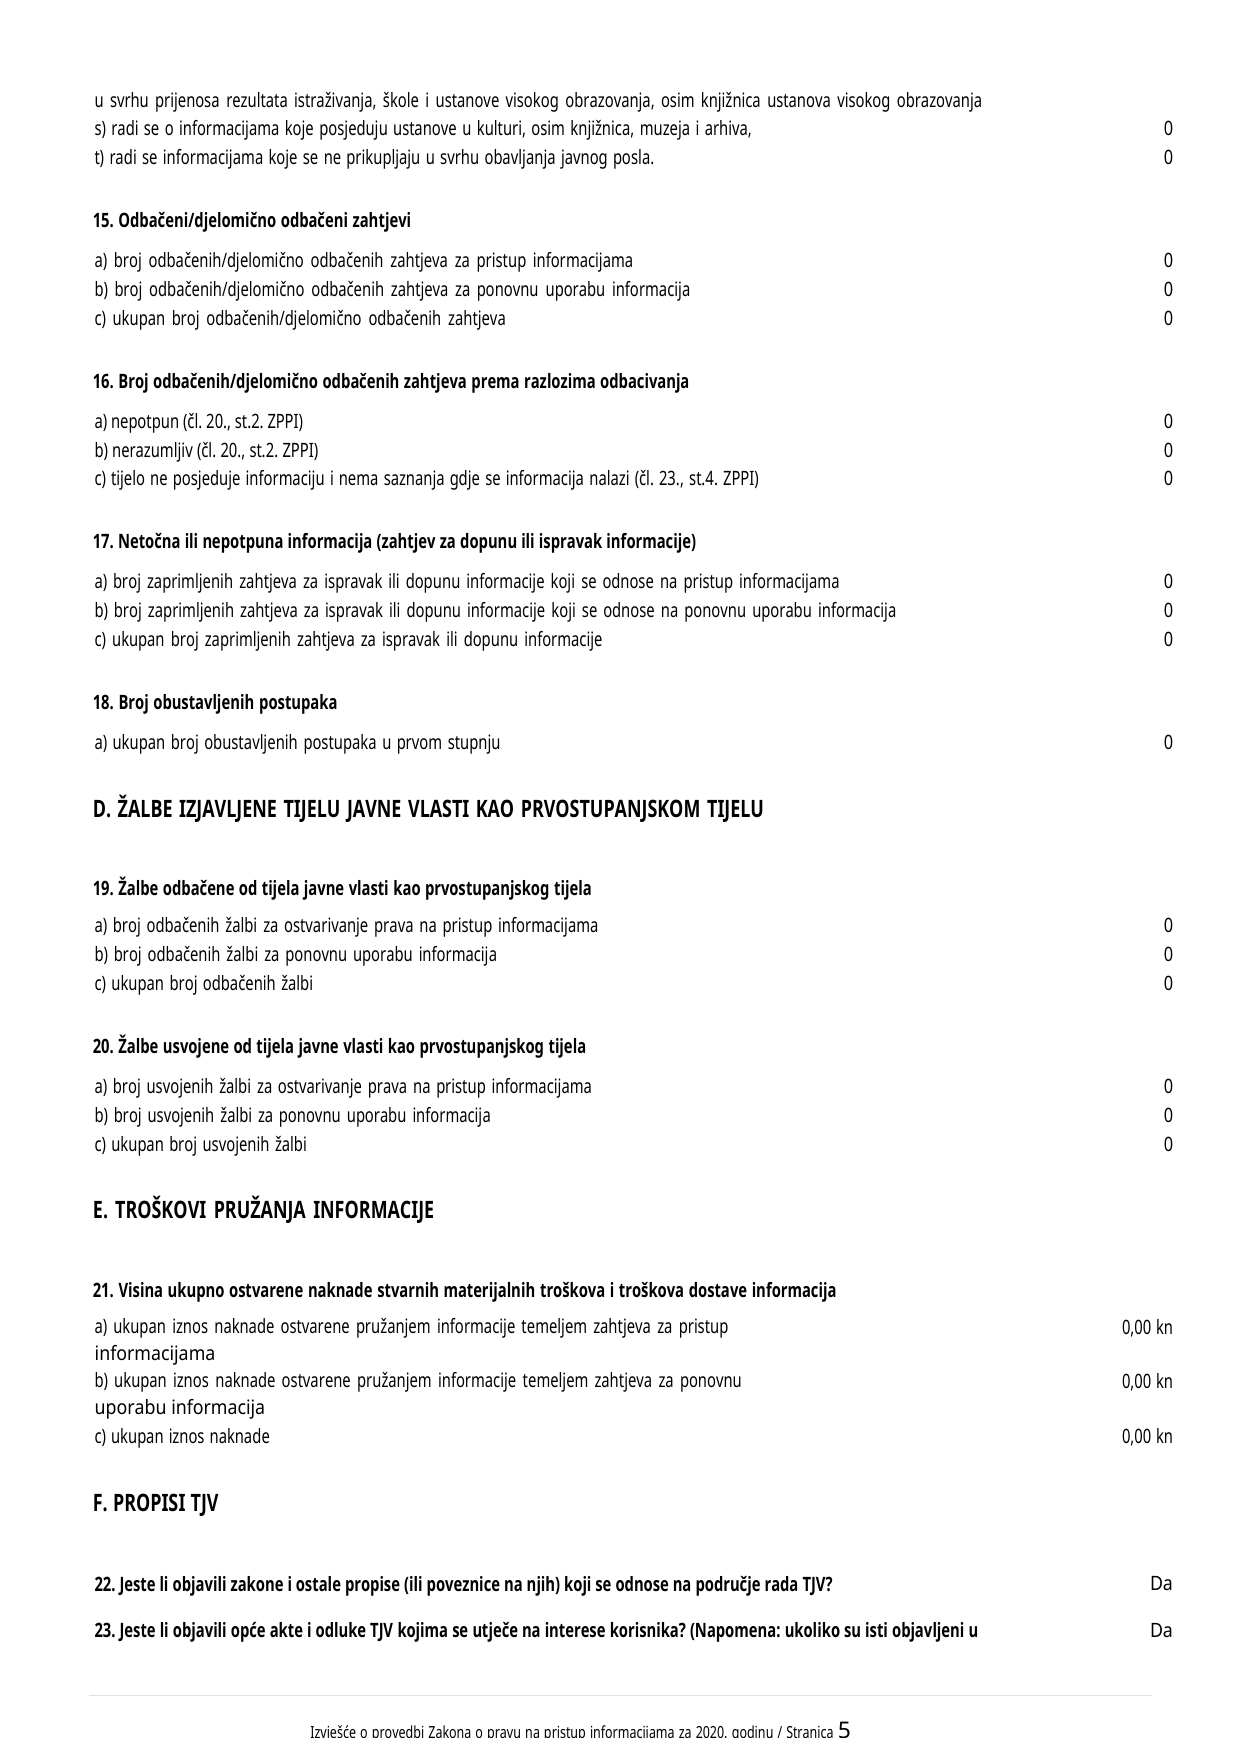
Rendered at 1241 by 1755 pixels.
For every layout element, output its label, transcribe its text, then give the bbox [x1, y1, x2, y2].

table_cell c) ukupan iznos naknade [88, 1421, 1035, 1466]
table_cell E. TROŠKOVI PRUŽANJA INFORMACIJE [88, 1173, 1035, 1247]
table_cell b) broj usvojenih žalbi za ponovnu uporabu informacija [88, 1099, 1035, 1128]
table_cell c) ukupan broj odbačenih/djelomično odbačenih zahtjeva [88, 302, 1035, 347]
table_cell 0,00 kn [1035, 1366, 1178, 1421]
table_cell 18. Broj obustavljenih postupaka [88, 669, 1035, 720]
table_cell 17. Netočna ili nepotpuna informacija (zahtjev za dopunu ili ispravak informacije) [88, 508, 1035, 559]
table_cell 0 [1035, 595, 1178, 623]
table_cell b) broj zaprimljenih zahtjeva za ispravak ili dopunu informacije koji se odnose na ponovnu uporabu informacija [88, 595, 1035, 623]
table_cell [1035, 508, 1178, 559]
table_cell 19. Žalbe odbačene od tijela javne vlasti kao prvostupanjskog tijela [88, 845, 1035, 903]
table_cell 0 [1035, 399, 1178, 434]
table_cell b) broj odbačenih žalbi za ponovnu uporabu informacija [88, 939, 1035, 967]
table_cell [1035, 845, 1178, 903]
table_cell a) broj usvojenih žalbi za ostvarivanje prava na pristup informacijama [88, 1064, 1035, 1099]
table_cell 21. Visina ukupno ostvarene naknade stvarnih materijalnih troškova i troškova dostave informacija [88, 1247, 1035, 1305]
table_cell 16. Broj odbačenih/djelomično odbačenih zahtjeva prema razlozima odbacivanja [88, 347, 1035, 399]
table_cell 0 [1035, 434, 1178, 463]
table_cell [1035, 347, 1178, 399]
table_cell a) broj zaprimljenih zahtjeva za ispravak ili dopunu informacije koji se odnose na pristup informacijama [88, 559, 1035, 595]
table_cell 0 [1035, 1064, 1178, 1099]
table_header [1035, 85, 1178, 113]
table_cell a) ukupan iznos naknade ostvarene pružanjem informacije temeljem zahtjeva za pristup informacijama [88, 1305, 1035, 1366]
table_cell b) broj odbačenih/djelomično odbačenih zahtjeva za ponovnu uporabu informacija [88, 274, 1035, 302]
table_cell c) ukupan broj odbačenih žalbi [88, 968, 1035, 1012]
table_cell 0,00 kn [1035, 1305, 1178, 1366]
table_cell Da [1035, 1605, 1178, 1644]
table_cell 0 [1035, 463, 1178, 508]
table_cell 0 [1035, 939, 1178, 967]
table_cell 0 [1035, 113, 1178, 142]
table_cell F. PROPISI TJV [88, 1466, 1035, 1540]
table_cell 0 [1035, 302, 1178, 347]
table_cell 0 [1035, 142, 1178, 187]
table_cell 0 [1035, 968, 1178, 1012]
table_cell a) broj odbačenih žalbi za ostvarivanje prava na pristup informacijama [88, 903, 1035, 939]
table_cell [1035, 1247, 1178, 1305]
table_cell c) ukupan broj usvojenih žalbi [88, 1128, 1035, 1173]
table_cell [1035, 187, 1178, 238]
table_cell t) radi se informacijama koje se ne prikupljaju u svrhu obavljanja javnog posla. [88, 142, 1035, 187]
table_cell s) radi se o informacijama koje posjeduju ustanove u kulturi, osim knjižnica, muzeja i arhiva, [88, 113, 1035, 142]
table_cell 20. Žalbe usvojene od tijela javne vlasti kao prvostupanjskog tijela [88, 1013, 1035, 1064]
table_cell c) tijelo ne posjeduje informaciju i nema saznanja gdje se informacija nalazi (čl. 23., st.4. ZPPI) [88, 463, 1035, 508]
table_cell [1035, 1466, 1178, 1540]
table_cell [1035, 1173, 1178, 1247]
table_cell 0 [1035, 1128, 1178, 1173]
table_cell 0,00 kn [1035, 1421, 1178, 1466]
table_header u svrhu prijenosa rezultata istraživanja, škole i ustanove visokog obrazovanja, osim knjižnica ustanova visokog obrazovanja [88, 85, 1035, 113]
table_cell 23. Jeste li objavili opće akte i odluke TJV kojima se utječe na interese korisnika? (Napomena: ukoliko su isti objavljeni u [88, 1605, 1035, 1644]
table_cell c) ukupan broj zaprimljenih zahtjeva za ispravak ili dopunu informacije [88, 624, 1035, 668]
table_cell [1035, 772, 1178, 845]
table_cell Da [1035, 1540, 1178, 1605]
table_cell a) ukupan broj obustavljenih postupaka u prvom stupnju [88, 720, 1035, 772]
table_cell 0 [1035, 1099, 1178, 1128]
table_cell [1035, 1013, 1178, 1064]
table_cell b) ukupan iznos naknade ostvarene pružanjem informacije temeljem zahtjeva za ponovnu uporabu informacija [88, 1366, 1035, 1421]
table_cell a) nepotpun (čl. 20., st.2. ZPPI) [88, 399, 1035, 434]
table_cell D. ŽALBE IZJAVLJENE TIJELU JAVNE VLASTI KAO PRVOSTUPANJSKOM TIJELU [88, 772, 1035, 845]
table_cell 0 [1035, 903, 1178, 939]
table_cell 0 [1035, 274, 1178, 302]
table_cell 0 [1035, 238, 1178, 273]
table_cell 22. Jeste li objavili zakone i ostale propise (ili poveznice na njih) koji se odnose na područje rada TJV? [88, 1540, 1035, 1605]
table_cell 0 [1035, 559, 1178, 595]
table_cell [1035, 669, 1178, 720]
table_cell a) broj odbačenih/djelomično odbačenih zahtjeva za pristup informacijama [88, 238, 1035, 273]
table_cell 0 [1035, 624, 1178, 668]
table_cell 15. Odbačeni/djelomično odbačeni zahtjevi [88, 187, 1035, 238]
table_cell b) nerazumljiv (čl. 20., st.2. ZPPI) [88, 434, 1035, 463]
table_cell 0 [1035, 720, 1178, 772]
